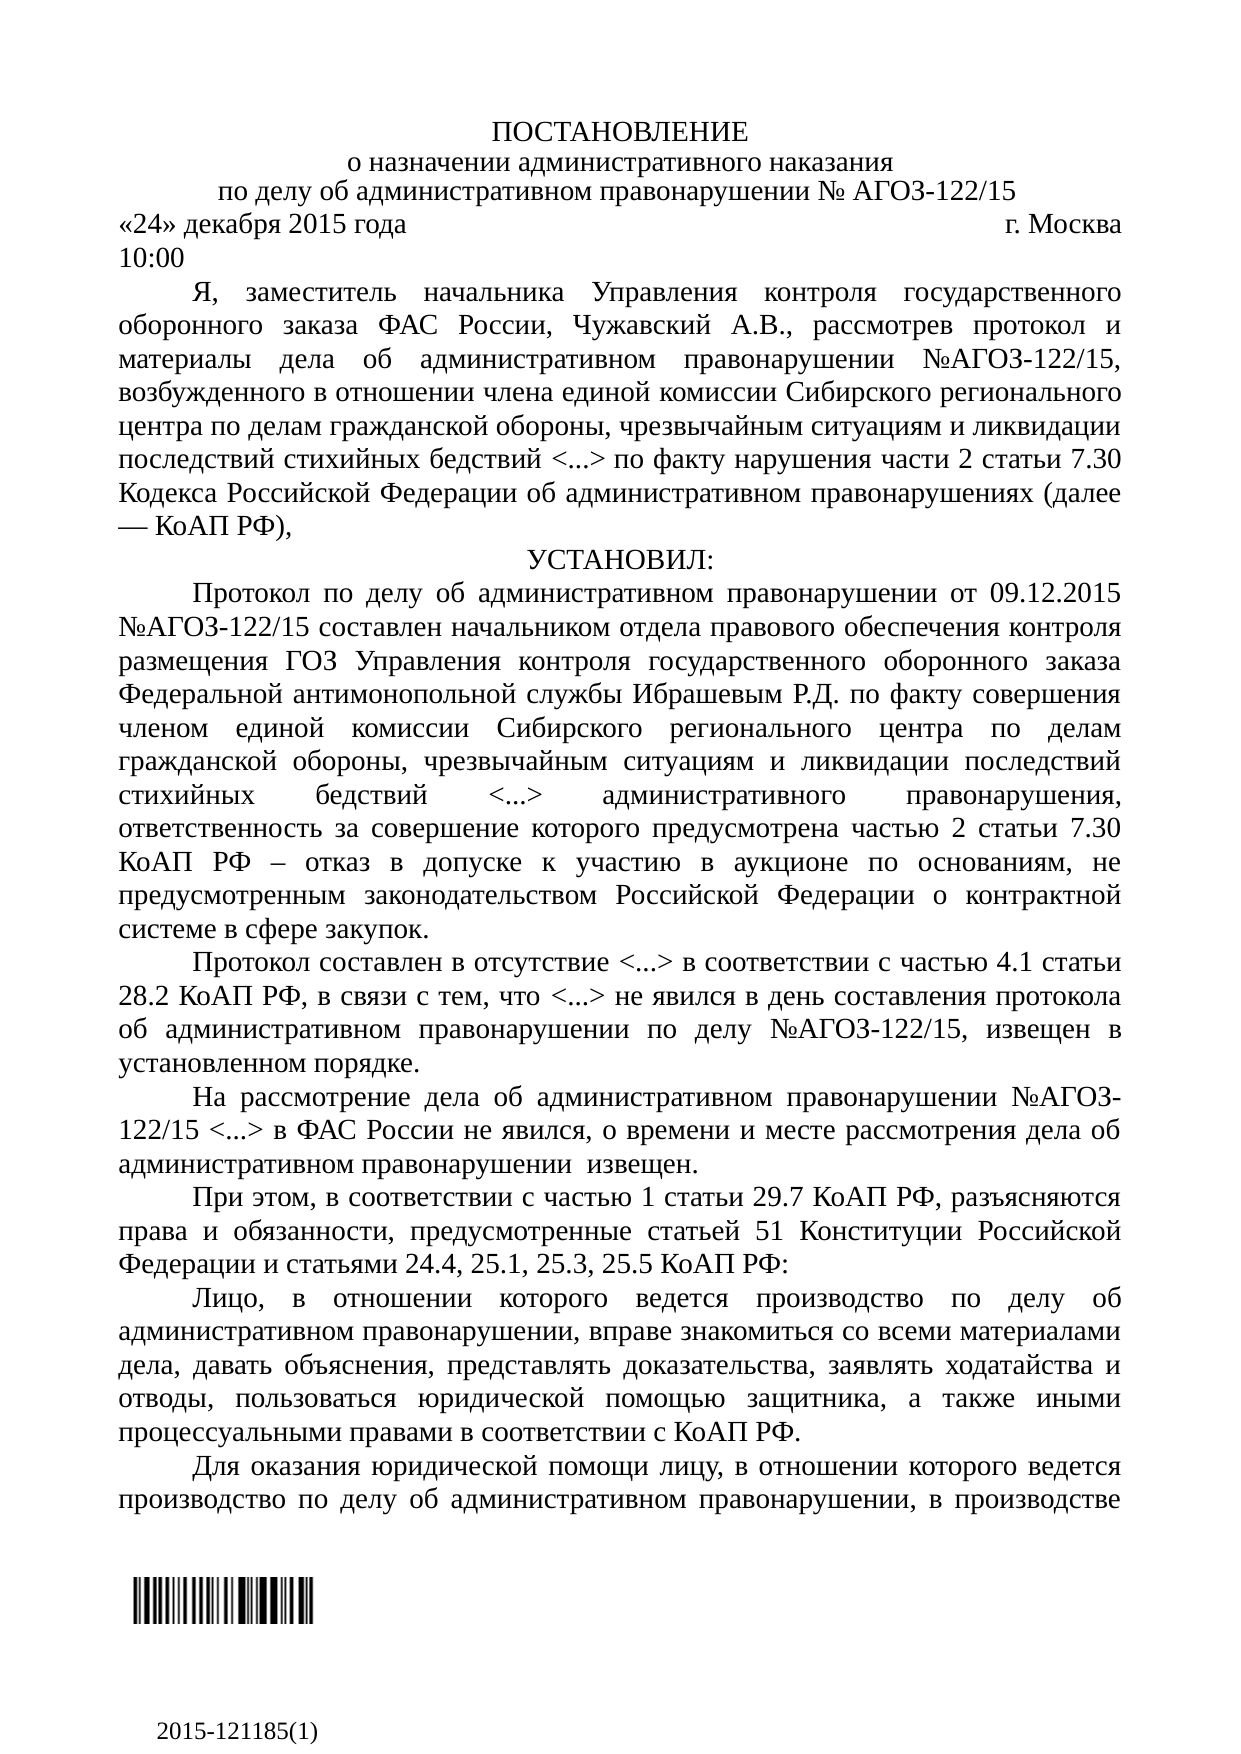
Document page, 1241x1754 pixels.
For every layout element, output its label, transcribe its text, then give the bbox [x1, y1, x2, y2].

text ПОСТАНОВЛЕНИЕ [118, 118, 1122, 148]
text Протокол по делу об административном правонарушении от 09.12.2015 №АГОЗ-122/15 составлен начальником отдела правового обеспечения контроля размещения ГОЗ Управления контроля государственного оборонного заказа Федеральной антимонопольной службы Ибрашевым Р.Д. по факту совершения членом единой комиссии Сибирского регионального центра по делам гражданской обороны, чрезвычайным ситуациям и ликвидации последствий стихийных бедствий <...> административного правонарушения, ответственность за совершение которого предусмотрена частью 2 статьи 7.30 КоАП РФ – отказ в допуске к участию в аукционе по основаниям, не предусмотренным законодательством Российской Федерации о контрактной системе в сфере закупок. [118, 576, 1122, 944]
picture [118, 1577, 331, 1624]
text о назначении административного наказания [118, 148, 1122, 177]
text УСТАНОВИЛ: [118, 542, 1122, 576]
text Я, заместитель начальника Управления контроля государственного оборонного заказа ФАС России, Чужавский А.В., рассмотрев протокол и материалы дела об административном правонарушении №АГОЗ-122/15, возбужденного в отношении члена единой комиссии Сибирского регионального центра по делам гражданской обороны, чрезвычайным ситуациям и ликвидации последствий стихийных бедствий <...> по факту нарушения части 2 статьи 7.30 Кодекса Российской Федерации об административном правонарушениях (далее — КоАП РФ), [118, 274, 1122, 542]
text На рассмотрение дела об административном правонарушении №АГОЗ- 122/15 <...> в ФАС России не явился, о времени и месте рассмотрения дела об административном правонарушении извещен. [118, 1079, 1122, 1179]
text Протокол составлен в отсутствие <...> в соответствии с частью 4.1 статьи 28.2 КоАП РФ, в связи с тем, что <...> не явился в день составления протокола об административном правонарушении по делу №АГОЗ-122/15, извещен в установленном порядке. [118, 944, 1122, 1079]
text «24» декабря 2015 года г. Москва [118, 207, 1122, 240]
text 10:00 [118, 240, 1122, 274]
text по делу об административном правонарушении № АГОЗ-122/15 [118, 177, 1122, 207]
text При этом, в соответствии с частью 1 статьи 29.7 КоАП РФ, разъясняются права и обязанности, предусмотренные статьей 51 Конституции Российской Федерации и статьями 24.4, 25.1, 25.3, 25.5 КоАП РФ: [118, 1179, 1122, 1280]
text Лицо, в отношении которого ведется производство по делу об административном правонарушении, вправе знакомиться со всеми материалами дела, давать объяснения, представлять доказательства, заявлять ходатайства и отводы, пользоваться юридической помощью защитника, а также иными процессуальными правами в соответствии с КоАП РФ. [118, 1280, 1122, 1448]
text Для оказания юридической помощи лицу, в отношении которого ведется производство по делу об административном правонарушении, в производстве [118, 1448, 1122, 1515]
